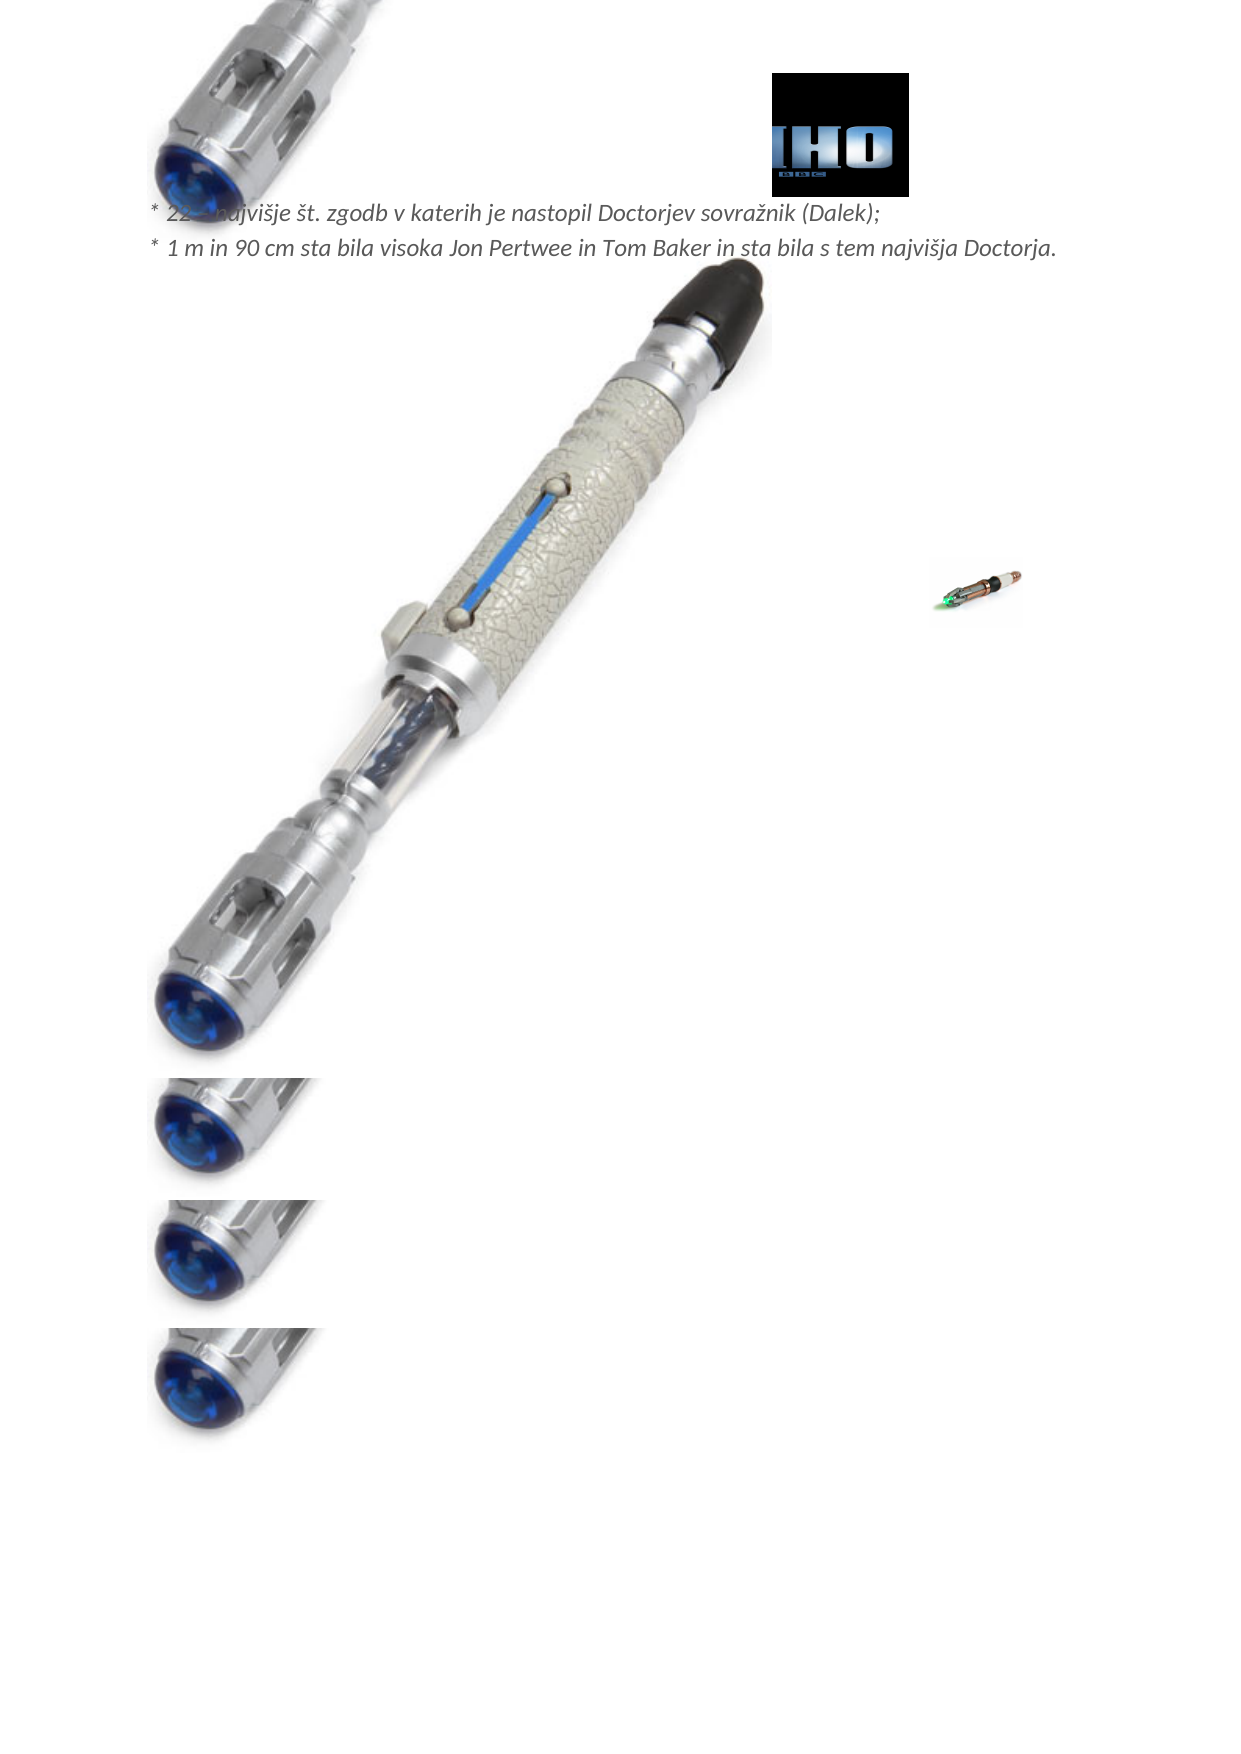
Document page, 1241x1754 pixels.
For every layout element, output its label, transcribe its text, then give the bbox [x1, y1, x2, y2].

picture [929, 557, 1023, 628]
picture [147, 0, 909, 1456]
text * 22 – najvišje št. zgodb v katerih je nastopil Doctorjev sovražnik (Dalek); * 1 m in 90 cm sta bila visoka Jon Pertwee in Tom Baker in sta bila s tem najvišja Doctorja. [148, 197, 1093, 330]
